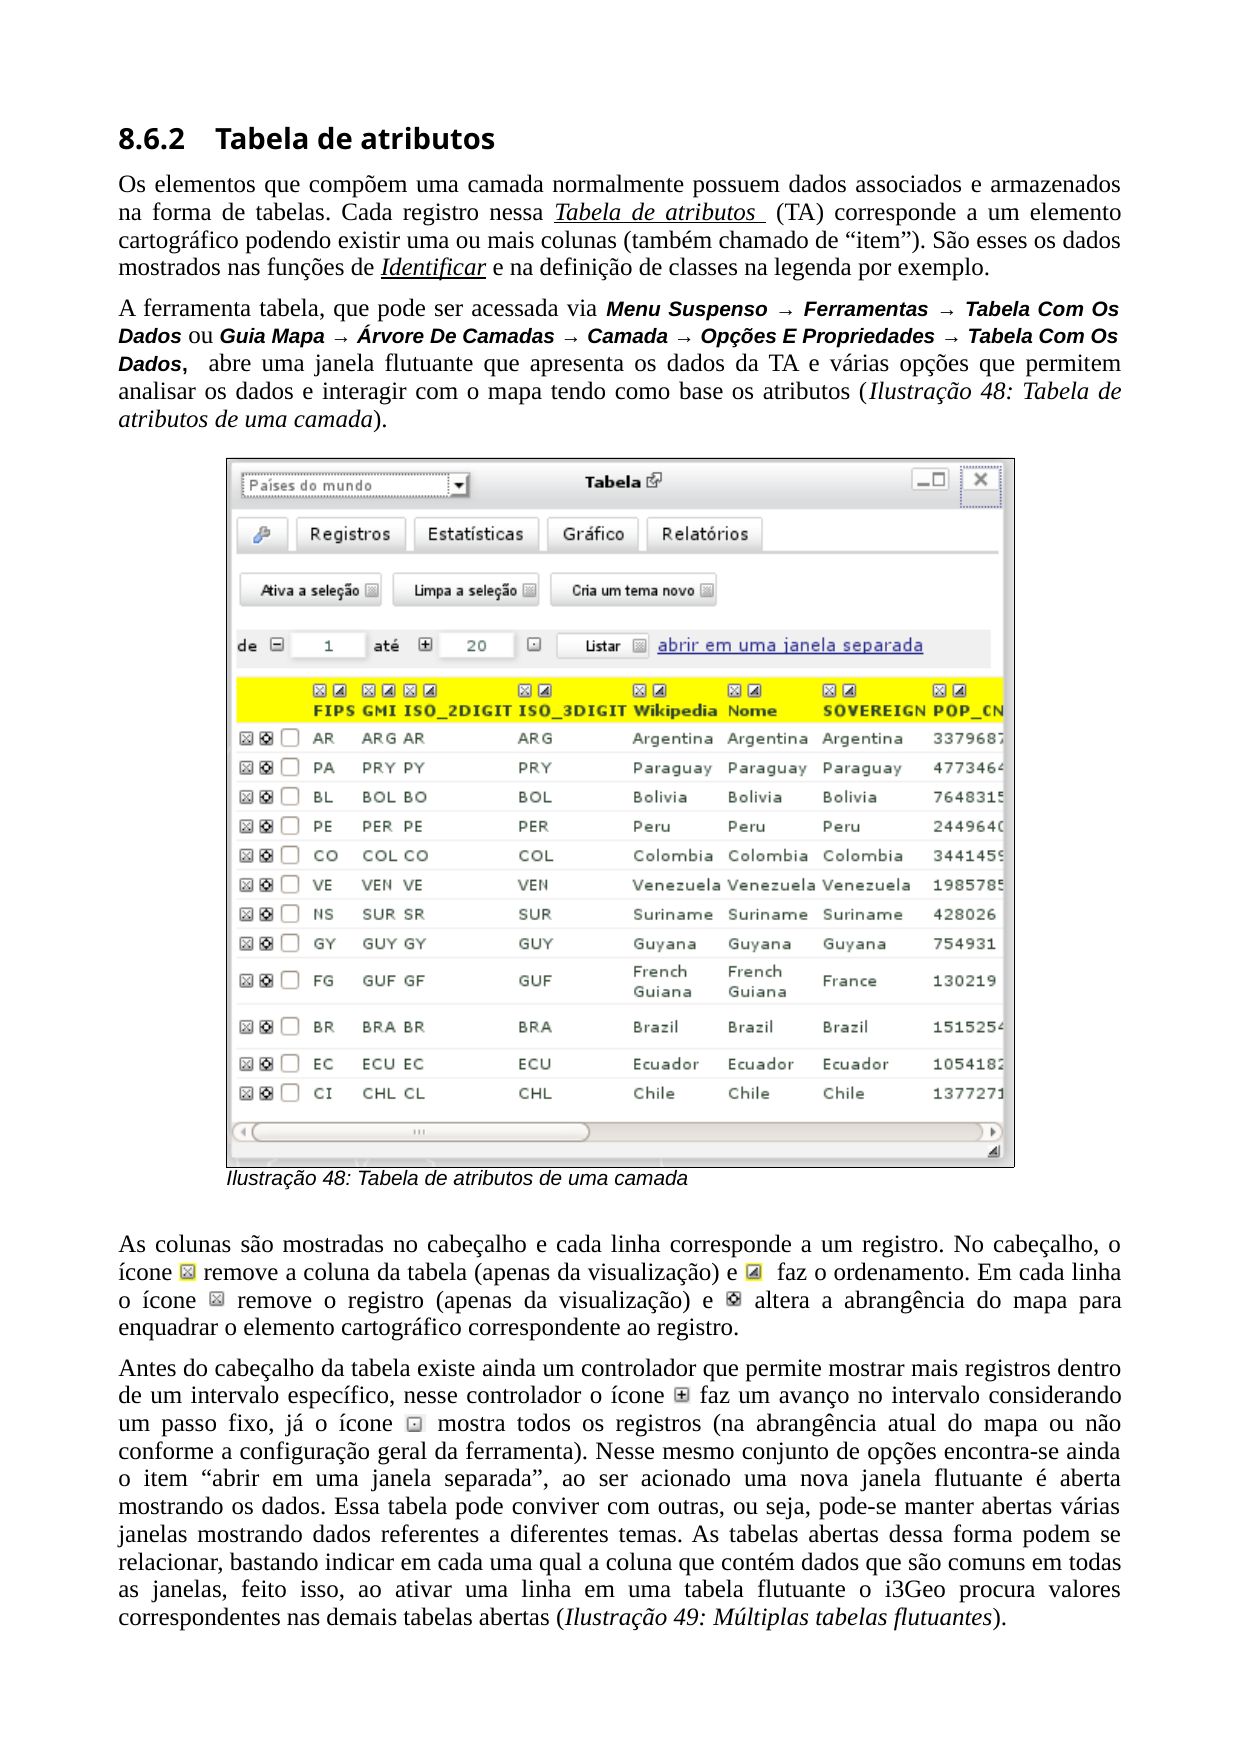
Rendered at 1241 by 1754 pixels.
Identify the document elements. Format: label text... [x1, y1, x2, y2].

subtitle Tabela de atributos [118, 118, 1122, 158]
picture [179, 1263, 197, 1281]
picture [227, 459, 1014, 1167]
text Ilustração 48: Tabela de atributos de uma camada [226, 1168, 1014, 1190]
text Antes do cabeçalho da tabela existe ainda um controlador que permite mostrar mais registros dentro de um intervalo específico, nesse controlador o ícone faz um avanço no intervalo considerando um passo fixo, já o ícone mostra todos os registros (na abrangência atual do mapa ou não conforme a configuração geral da ferramenta). Nesse mesmo conjunto de opções encontra-se ainda o item “abrir em uma janela separada”, ao ser acionado uma nova janela flutuante é aberta mostrando os dados. Essa tabela pode conviver com outras, ou seja, pode-se manter abertas várias janelas mostrando dados referentes a diferentes temas. As tabelas abertas dessa forma podem se relacionar, bastando indicar em cada uma qual a coluna que contém dados que são comuns em todas as janelas, feito isso, ao ativar uma linha em uma tabela flutuante o i3Geo procura valores correspondentes nas demais tabelas abertas (Ilustração 49: Múltiplas tabelas flutuantes). [118, 1354, 1122, 1631]
text Os elementos que compõem uma camada normalmente possuem dados associados e armazenados na forma de tabelas. Cada registro nessa Tabela de atributos (TA) corresponde a um elemento cartográfico podendo existir uma ou mais colunas (também chamado de “item”). São esses os dados mostrados nas funções de Identificar e na definição de classes na legenda por exemplo. [118, 170, 1122, 281]
picture [673, 1386, 691, 1404]
text As colunas são mostradas no cabeçalho e cada linha corresponde a um registro. No cabeçalho, o ícone remove a coluna da tabela (apenas da visualização) e faz o ordenamento. Em cada linha o ícone remove o registro (apenas da visualização) e altera a abrangência do mapa para enquadrar o elemento cartográfico correspondente ao registro. [118, 1230, 1122, 1341]
picture [745, 1263, 763, 1281]
picture [208, 1290, 226, 1308]
picture [725, 1290, 743, 1308]
text A ferramenta tabela, que pode ser acessada via Menu suspenso → Ferramentas → Tabela com os dados ou guia Mapa → Árvore de camadas → camada → opções e propriedades → Tabela com os dados, abre uma janela flutuante que apresenta os dados da TA e várias opções que permitem analisar os dados e interagir com o mapa tendo como base os atributos (Ilustração 48: Tabela de atributos de uma camada). [118, 294, 1122, 432]
picture [404, 1414, 427, 1432]
